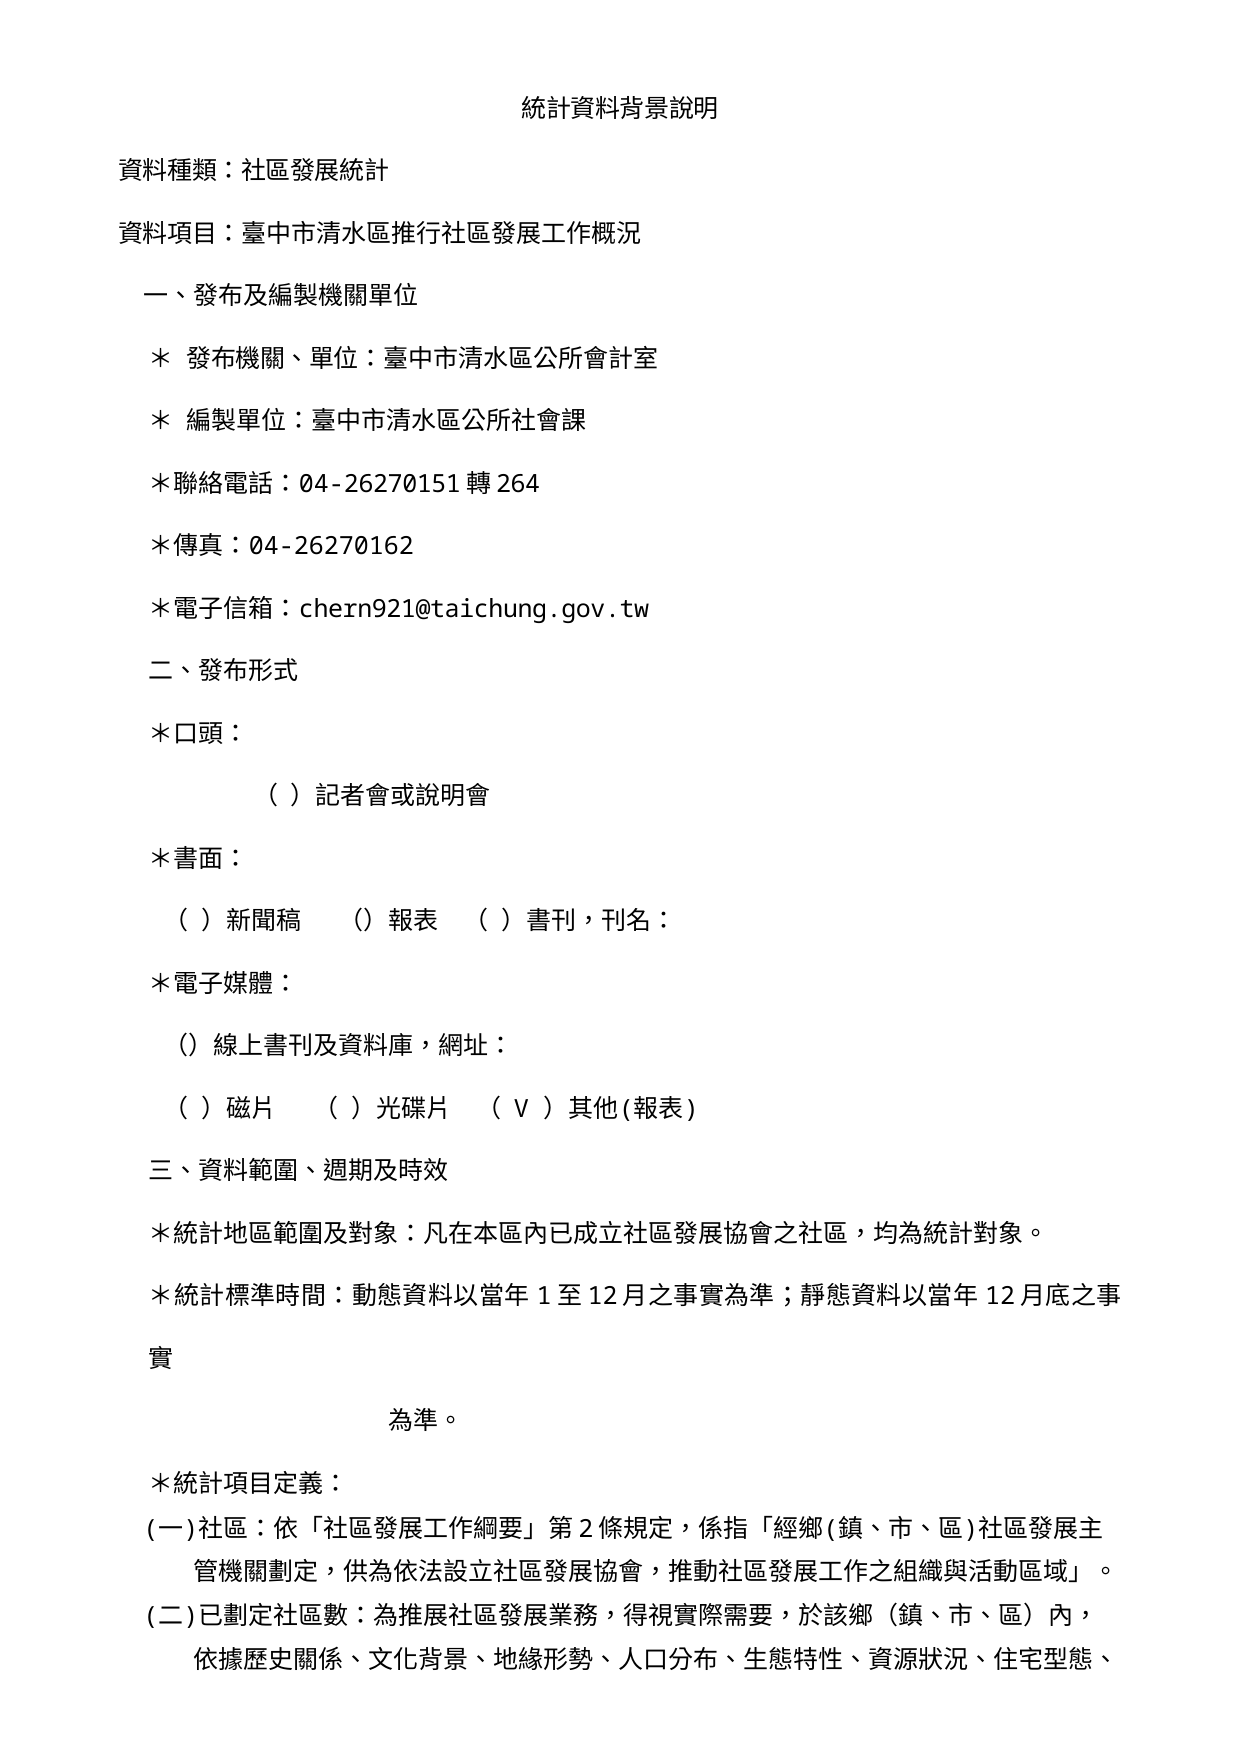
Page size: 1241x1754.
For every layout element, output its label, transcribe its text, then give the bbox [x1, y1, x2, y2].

text 資料種類：社區發展統計 [118, 127, 1122, 189]
text ＊統計地區範圍及對象：凡在本區內已成立社區發展協會之社區，均為統計對象。 [149, 1189, 1122, 1252]
text （ ）磁片 （ ）光碟片 （ V ）其他(報表) [149, 1064, 1122, 1127]
text (一)社區：依「社區發展工作綱要」第2條規定，係指「經鄉(鎮、市、區)社區發展主管機關劃定，供為依法設立社區發展協會，推動社區發展工作之組織與活動區域」。 [143, 1502, 1122, 1589]
text ＊統計項目定義： [149, 1439, 1122, 1502]
text ＊書面： [149, 814, 1122, 877]
text （ ）記者會或說明會 [118, 752, 1122, 814]
list 發布機關、單位：臺中市清水區公所會計室 [149, 314, 1122, 377]
text ＊統計標準時間：動態資料以當年1至12月之事實為準；靜態資料以當年12月底之事實 [149, 1252, 1122, 1377]
text （）線上書刊及資料庫，網址： [149, 1002, 1122, 1064]
text 資料項目：臺中市清水區推行社區發展工作概況 [118, 189, 1122, 252]
text 二、發布形式 [149, 627, 1122, 689]
text ＊電子信箱：chern921@taichung.gov.tw [149, 564, 1122, 627]
text 三、資料範圍、週期及時效 [149, 1127, 1122, 1189]
text ＊口頭： [149, 689, 1122, 752]
text 統計資料背景說明 [118, 64, 1122, 127]
text ＊聯絡電話：04-26270151轉264 [149, 439, 1122, 502]
text 一、發布及編製機關單位 [118, 252, 1122, 314]
text (二)已劃定社區數：為推展社區發展業務，得視實際需要，於該鄉（鎮、市、區）內，依據歷史關係、文化背景、地緣形勢、人口分布、生態特性、資源狀況、住宅型態、 [143, 1589, 1122, 1677]
text ＊電子媒體： [149, 939, 1122, 1002]
list 編製單位：臺中市清水區公所社會課 [149, 377, 1122, 439]
text （ ）新聞稿 （）報表 （ ）書刊，刊名： [149, 877, 1122, 939]
text ＊傳真：04-26270162 [149, 502, 1122, 564]
text 為準。 [149, 1377, 1122, 1439]
